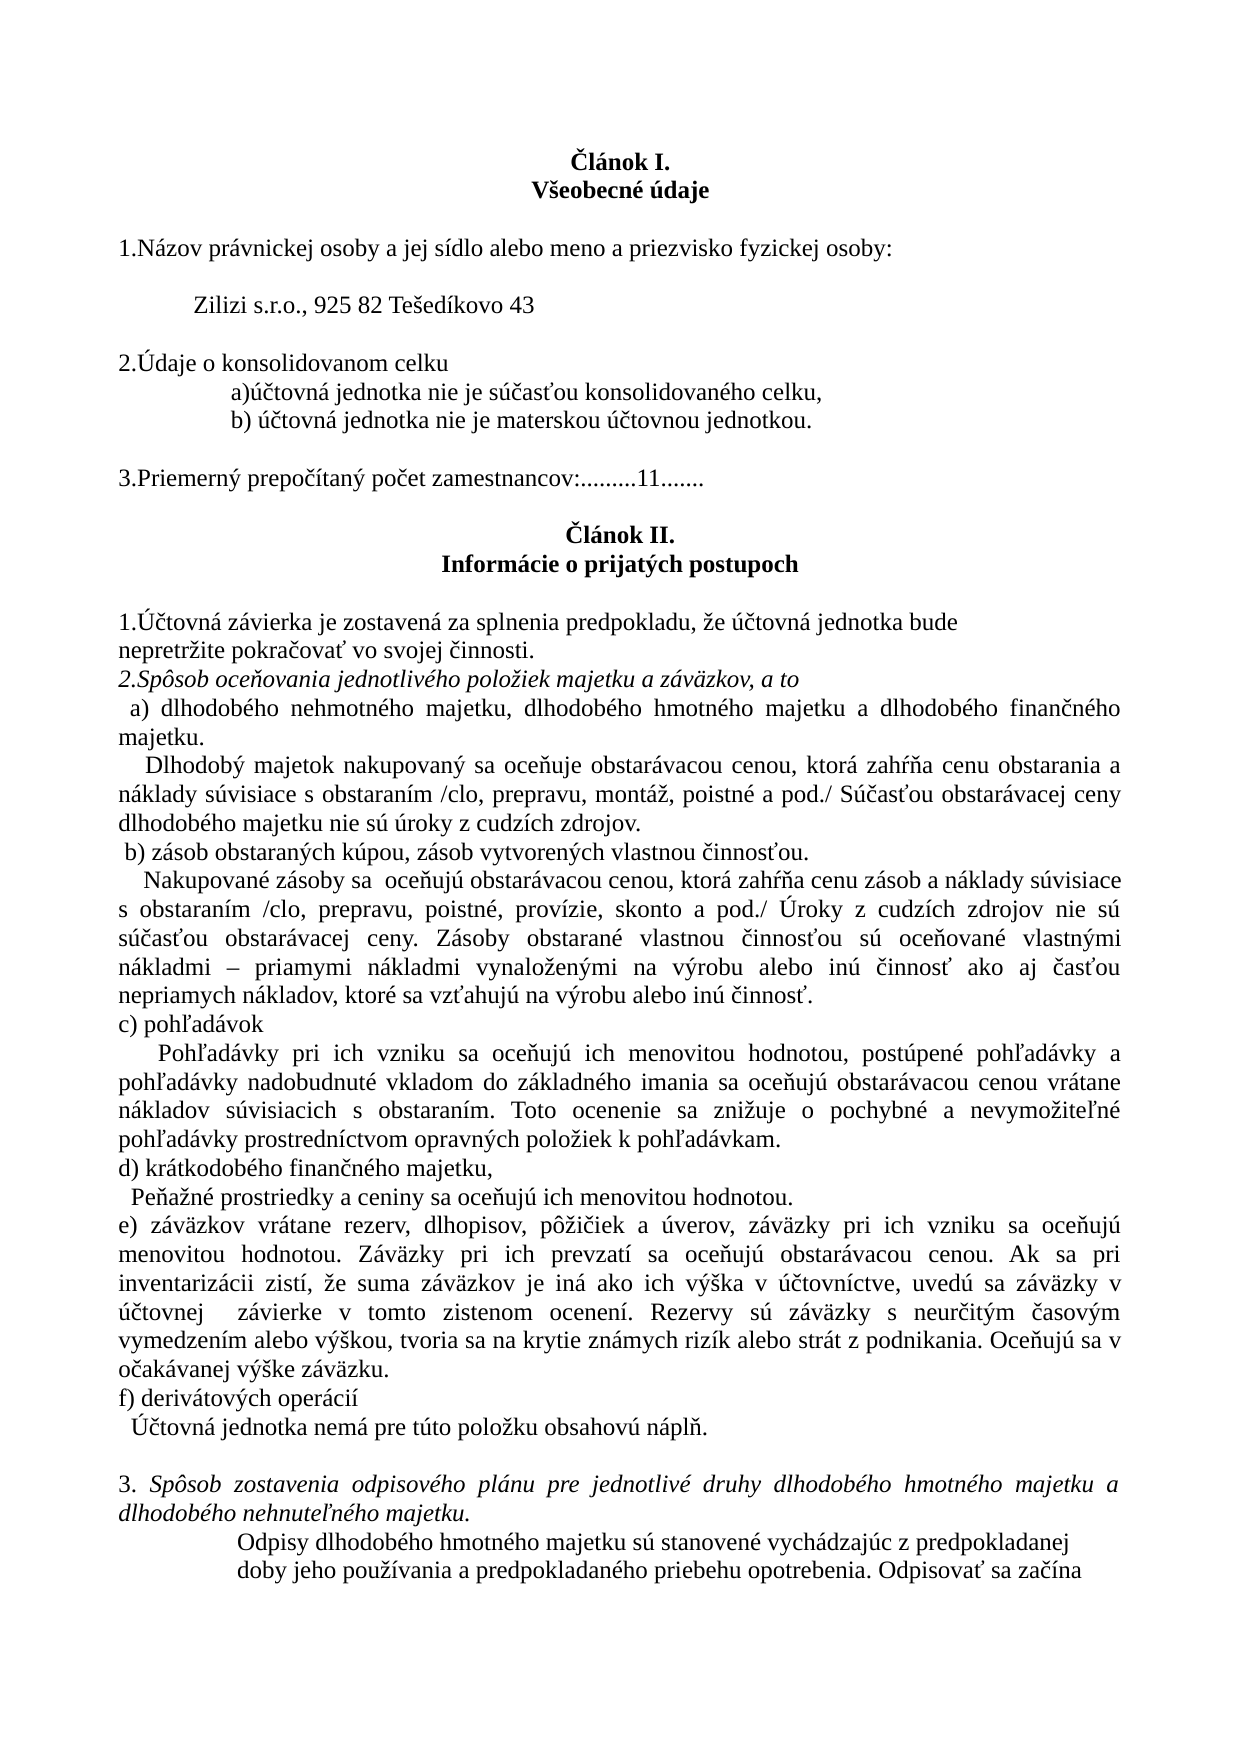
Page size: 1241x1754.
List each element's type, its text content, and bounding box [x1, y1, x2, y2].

text e) záväzkov vrátane rezerv, dlhopisov, pôžičiek a úverov, záväzky pri ich vzniku sa oceňujú menovitou hodnotou. Záväzky pri ich prevzatí sa oceňujú obstarávacou cenou. Ak sa pri inventarizácii zistí, že suma záväzkov je iná ako ich výška v účtovníctve, uvedú sa záväzky v účtovnej závierke v tomto zistenom ocenení. Rezervy sú záväzky s neurčitým časovým vymedzením alebo výškou, tvoria sa na krytie známych rizík alebo strát z podnikania. Oceňujú sa v očakávanej výške záväzku. [118, 1211, 1122, 1383]
list Spôsob oceňovania jednotlivého položiek majetku a záväzkov, a to [118, 664, 1122, 693]
text Dlhodobý majetok nakupovaný sa oceňuje obstarávacou cenou, ktorá zahŕňa cenu obstarania a náklady súvisiace s obstaraním /clo, prepravu, montáž, poistné a pod./ Súčasťou obstarávacej ceny dlhodobého majetku nie sú úroky z cudzích zdrojov. [118, 751, 1122, 837]
text Zilizi s.r.o., 925 82 Tešedíkovo 43 [118, 291, 1122, 319]
text Informácie o prijatých postupoch [118, 549, 1122, 578]
text Odpisy dlhodobého hmotného majetku sú stanovené vychádzajúc z predpokladanej [118, 1527, 1122, 1556]
text a) dlhodobého nehmotného majetku, dlhodobého hmotného majetku a dlhodobého finančného majetku. [118, 693, 1122, 751]
text Článok II. [118, 521, 1122, 549]
text 3. Spôsob zostavenia odpisového plánu pre jednotlivé druhy dlhodobého hmotného majetku a dlhodobého nehnuteľného majetku. [118, 1469, 1122, 1527]
list Údaje o konsolidovanom celku [118, 348, 1122, 377]
text a)účtovná jednotka nie je súčasťou konsolidovaného celku, [118, 377, 1122, 406]
text c) pohľadávok [118, 1009, 1122, 1038]
text Účtovná jednotka nemá pre túto položku obsahovú náplň. [118, 1412, 1122, 1441]
text nepretržite pokračovať vo svojej činnosti. [118, 636, 1122, 664]
list Názov právnickej osoby a jej sídlo alebo meno a priezvisko fyzickej osoby: [118, 233, 1122, 262]
list Priemerný prepočítaný počet zamestnancov:.........11....... [118, 463, 1122, 492]
text d) krátkodobého finančného majetku, [118, 1153, 1122, 1182]
text Nakupované zásoby sa oceňujú obstarávacou cenou, ktorá zahŕňa cenu zásob a náklady súvisiace s obstaraním /clo, prepravu, poistné, provízie, skonto a pod./ Úroky z cudzích zdrojov nie sú súčasťou obstarávacej ceny. Zásoby obstarané vlastnou činnosťou sú oceňované vlastnými nákladmi – priamymi nákladmi vynaloženými na výrobu alebo inú činnosť ako aj časťou nepriamych nákladov, ktoré sa vzťahujú na výrobu alebo inú činnosť. [118, 866, 1122, 1009]
text b) zásob obstaraných kúpou, zásob vytvorených vlastnou činnosťou. [118, 837, 1122, 866]
text Všeobecné údaje [118, 176, 1122, 204]
text Pohľadávky pri ich vzniku sa oceňujú ich menovitou hodnotou, postúpené pohľadávky a pohľadávky nadobudnuté vkladom do základného imania sa oceňujú obstarávacou cenou vrátane nákladov súvisiacich s obstaraním. Toto ocenenie sa znižuje o pochybné a nevymožiteľné pohľadávky prostredníctvom opravných položiek k pohľadávkam. [118, 1038, 1122, 1153]
text doby jeho používania a predpokladaného priebehu opotrebenia. Odpisovať sa začína [118, 1556, 1122, 1584]
text b) účtovná jednotka nie je materskou účtovnou jednotkou. [118, 406, 1122, 434]
text Článok I. [118, 147, 1122, 176]
text Peňažné prostriedky a ceniny sa oceňujú ich menovitou hodnotou. [118, 1182, 1122, 1211]
text f) derivátových operácií [118, 1383, 1122, 1412]
list Účtovná závierka je zostavená za splnenia predpokladu, že účtovná jednotka bude [118, 607, 1122, 636]
